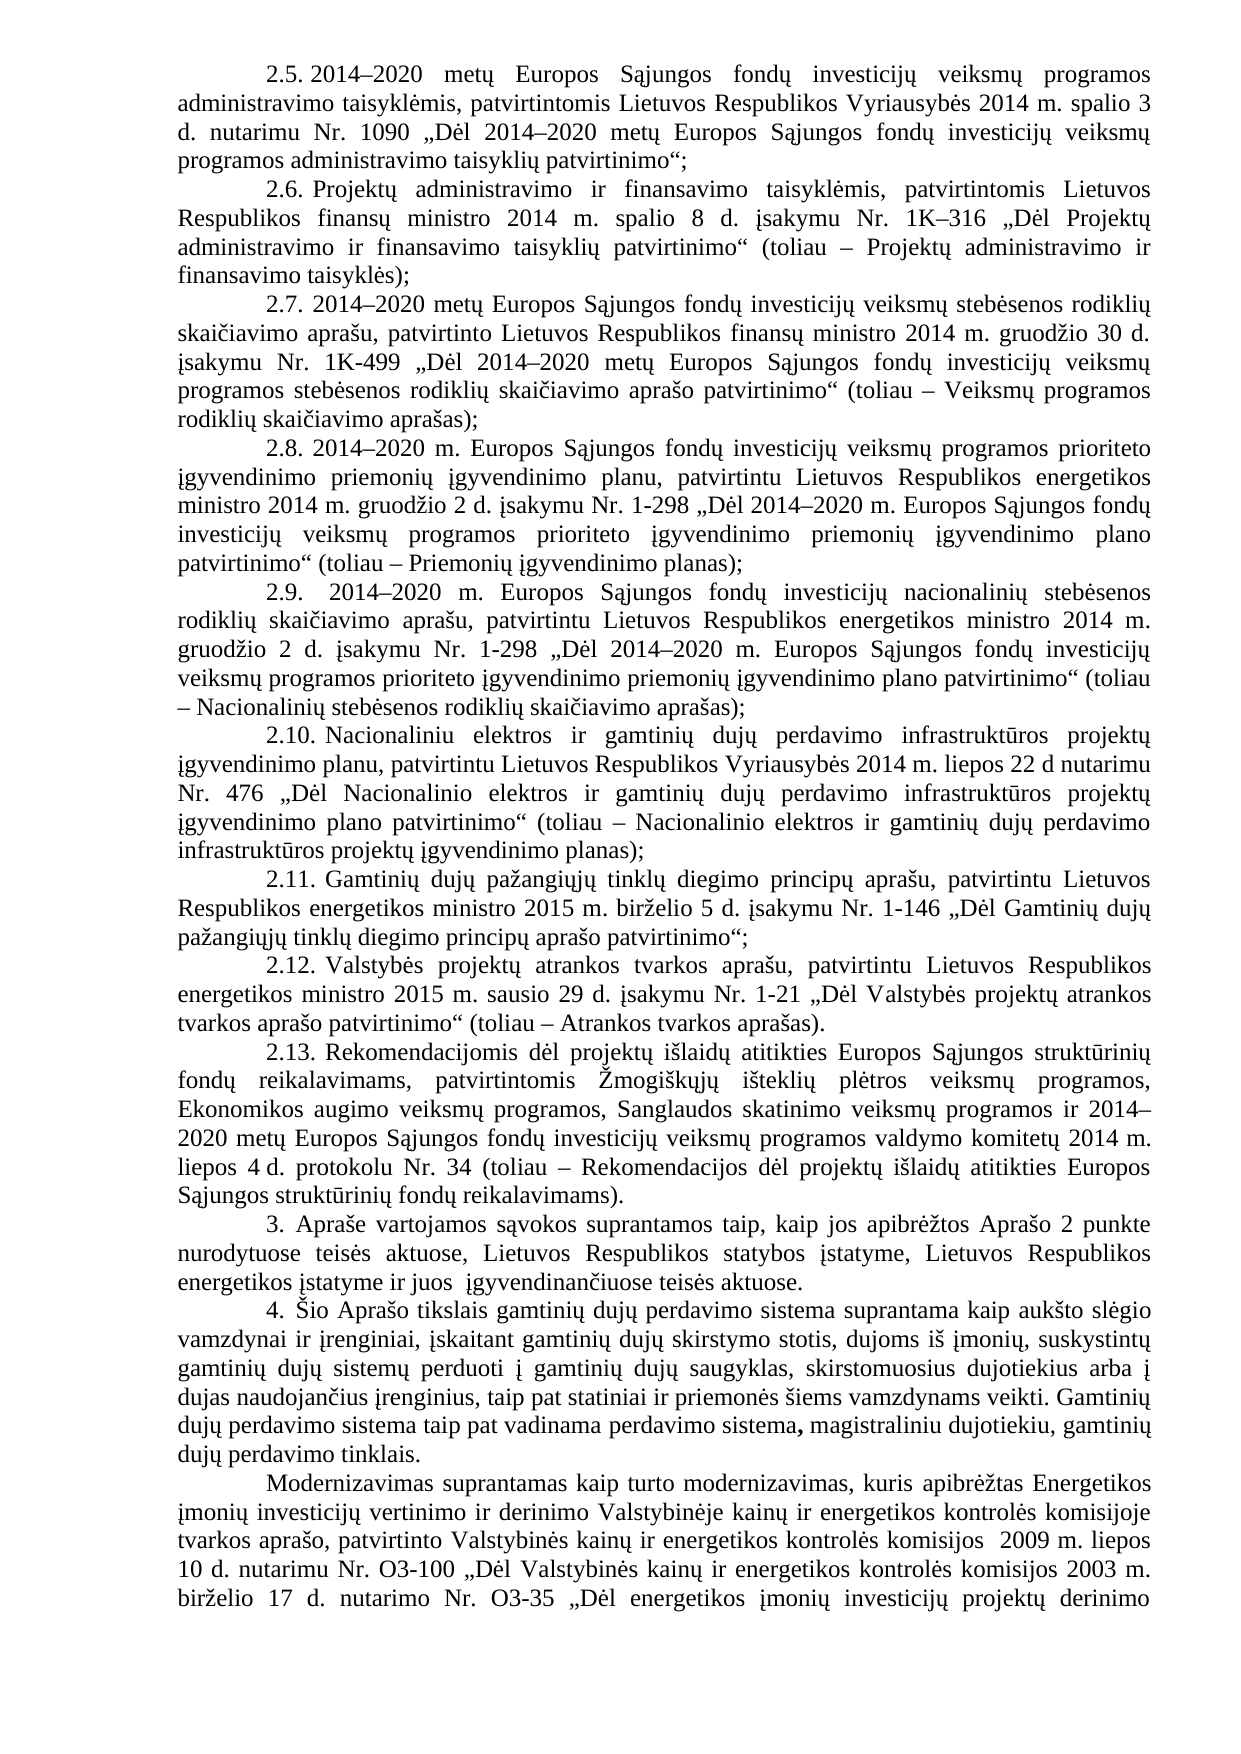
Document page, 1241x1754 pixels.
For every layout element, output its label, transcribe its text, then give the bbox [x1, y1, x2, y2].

text 2.12. Valstybės projektų atrankos tvarkos aprašu, patvirtintu Lietuvos Respublikos energetikos ministro 2015 m. sausio 29 d. įsakymu Nr. 1-21 „Dėl Valstybės projektų atrankos tvarkos aprašo patvirtinimo“ (toliau – Atrankos tvarkos aprašas). [177, 950, 1152, 1037]
text 2.6. Projektų administravimo ir finansavimo taisyklėmis, patvirtintomis Lietuvos Respublikos finansų ministro 2014 m. spalio 8 d. įsakymu Nr. 1K–316 „Dėl Projektų administravimo ir finansavimo taisyklių patvirtinimo“ (toliau – Projektų administravimo ir finansavimo taisyklės); [177, 174, 1152, 289]
text 2.5. 2014–2020 metų Europos Sąjungos fondų investicijų veiksmų programos administravimo taisyklėmis, patvirtintomis Lietuvos Respublikos Vyriausybės 2014 m. spalio 3 d. nutarimu Nr. 1090 „Dėl 2014–2020 metų Europos Sąjungos fondų investicijų veiksmų programos administravimo taisyklių patvirtinimo“; [177, 59, 1152, 174]
text 3. Apraše vartojamos sąvokos suprantamos taip, kaip jos apibrėžtos Aprašo 2 punkte nurodytuose teisės aktuose, Lietuvos Respublikos statybos įstatyme, Lietuvos Respublikos energetikos įstatyme ir juos įgyvendinančiuose teisės aktuose. [177, 1209, 1152, 1295]
text 2.11. Gamtinių dujų pažangiųjų tinklų diegimo principų aprašu, patvirtintu Lietuvos Respublikos energetikos ministro 2015 m. birželio 5 d. įsakymu Nr. 1-146 „Dėl Gamtinių dujų pažangiųjų tinklų diegimo principų aprašo patvirtinimo“; [177, 864, 1152, 950]
text 2.13. Rekomendacijomis dėl projektų išlaidų atitikties Europos Sąjungos struktūrinių fondų reikalavimams, patvirtintomis Žmogiškųjų išteklių plėtros veiksmų programos, Ekonomikos augimo veiksmų programos, Sanglaudos skatinimo veiksmų programos ir 2014–2020 metų Europos Sąjungos fondų investicijų veiksmų programos valdymo komitetų 2014 m. liepos 4 d. protokolu Nr. 34 (toliau – Rekomendacijos dėl projektų išlaidų atitikties Europos Sąjungos struktūrinių fondų reikalavimams). [177, 1037, 1152, 1209]
text 4. Šio Aprašo tikslais gamtinių dujų perdavimo sistema suprantama kaip aukšto slėgio vamzdynai ir įrenginiai, įskaitant gamtinių dujų skirstymo stotis, dujoms iš įmonių, suskystintų gamtinių dujų sistemų perduoti į gamtinių dujų saugyklas, skirstomuosius dujotiekius arba į dujas naudojančius įrenginius, taip pat statiniai ir priemonės šiems vamzdynams veikti. Gamtinių dujų perdavimo sistema taip pat vadinama perdavimo sistema, magistraliniu dujotiekiu, gamtinių dujų perdavimo tinklais. [177, 1295, 1152, 1468]
text Modernizavimas suprantamas kaip turto modernizavimas, kuris apibrėžtas Energetikos įmonių investicijų vertinimo ir derinimo Valstybinėje kainų ir energetikos kontrolės komisijoje tvarkos aprašo, patvirtinto Valstybinės kainų ir energetikos kontrolės komisijos 2009 m. liepos 10 d. nutarimu Nr. O3-100 „Dėl Valstybinės kainų ir energetikos kontrolės komisijos 2003 m. birželio 17 d. nutarimo Nr. O3-35 „Dėl energetikos įmonių investicijų projektų derinimo [177, 1468, 1152, 1612]
text 2.8. 2014–2020 m. Europos Sąjungos fondų investicijų veiksmų programos prioriteto įgyvendinimo priemonių įgyvendinimo planu, patvirtintu Lietuvos Respublikos energetikos ministro 2014 m. gruodžio 2 d. įsakymu Nr. 1-298 „Dėl 2014–2020 m. Europos Sąjungos fondų investicijų veiksmų programos prioriteto įgyvendinimo priemonių įgyvendinimo plano patvirtinimo“ (toliau – Priemonių įgyvendinimo planas); [177, 433, 1152, 577]
text 2.10. Nacionaliniu elektros ir gamtinių dujų perdavimo infrastruktūros projektų įgyvendinimo planu, patvirtintu Lietuvos Respublikos Vyriausybės 2014 m. liepos 22 d nutarimu Nr. 476 „Dėl Nacionalinio elektros ir gamtinių dujų perdavimo infrastruktūros projektų įgyvendinimo plano patvirtinimo“ (toliau – Nacionalinio elektros ir gamtinių dujų perdavimo infrastruktūros projektų įgyvendinimo planas); [177, 720, 1152, 864]
text 2.7. 2014–2020 metų Europos Sąjungos fondų investicijų veiksmų stebėsenos rodiklių skaičiavimo aprašu, patvirtinto Lietuvos Respublikos finansų ministro 2014 m. gruodžio 30 d. įsakymu Nr. 1K-499 „Dėl 2014–2020 metų Europos Sąjungos fondų investicijų veiksmų programos stebėsenos rodiklių skaičiavimo aprašo patvirtinimo“ (toliau – Veiksmų programos rodiklių skaičiavimo aprašas); [177, 289, 1152, 433]
text 2.9. 2014–2020 m. Europos Sąjungos fondų investicijų nacionalinių stebėsenos rodiklių skaičiavimo aprašu, patvirtintu Lietuvos Respublikos energetikos ministro 2014 m. gruodžio 2 d. įsakymu Nr. 1-298 „Dėl 2014–2020 m. Europos Sąjungos fondų investicijų veiksmų programos prioriteto įgyvendinimo priemonių įgyvendinimo plano patvirtinimo“ (toliau – Nacionalinių stebėsenos rodiklių skaičiavimo aprašas); [177, 577, 1152, 720]
